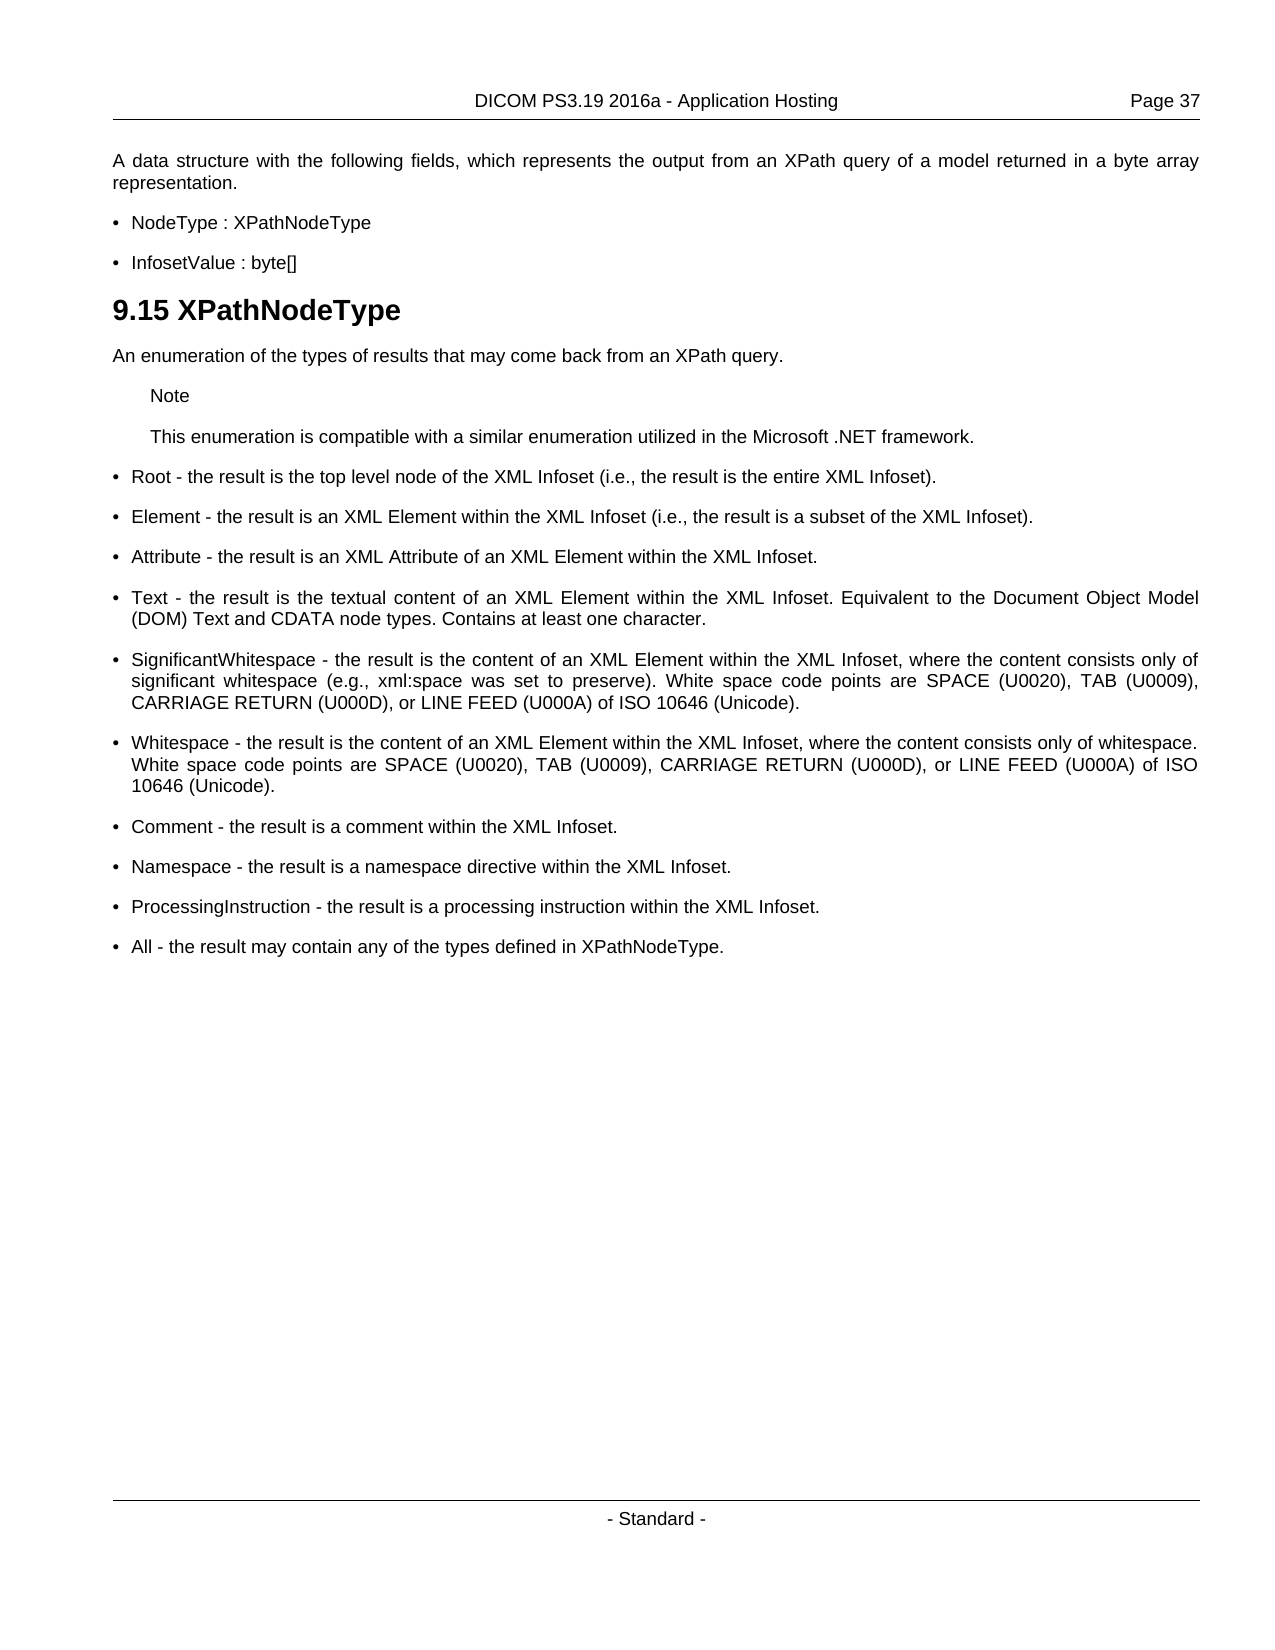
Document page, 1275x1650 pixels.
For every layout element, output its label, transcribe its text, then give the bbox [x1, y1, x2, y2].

text An enumeration of the types of results that may come back from an XPath query. [112, 345, 1200, 366]
list Comment - the result is a comment within the XML Infoset. [112, 815, 1200, 837]
list InfosetValue : byte[] [112, 252, 1200, 274]
text This enumeration is compatible with a similar enumeration utilized in the Microsoft .NET framework. [150, 425, 1162, 447]
list NodeType : XPathNodeType [112, 212, 1200, 233]
list Text - the result is the textual content of an XML Element within the XML Infoset. Equivalent to the Document Object Model (DOM) Text and CDATA node types. Contains at least one character. [112, 587, 1200, 630]
text Note [150, 385, 1162, 407]
list Whitespace - the result is the content of an XML Element within the XML Infoset, where the content consists only of whitespace. White space code points are SPACE (U0020), TAB (U0009), CARRIAGE RETURN (U000D), or LINE FEED (U000A) of ISO 10646 (Unicode). [112, 732, 1200, 797]
text 9.15 XPathNodeType [112, 292, 1200, 326]
list ProcessingInstruction - the result is a processing instruction within the XML Infoset. [112, 896, 1200, 918]
list Element - the result is an XML Element within the XML Infoset (i.e., the result is a subset of the XML Infoset). [112, 506, 1200, 528]
list All - the result may contain any of the types defined in XPathNodeType. [112, 936, 1200, 958]
list Attribute - the result is an XML Attribute of an XML Element within the XML Infoset. [112, 546, 1200, 568]
text A data structure with the following fields, which represents the output from an XPath query of a model returned in a byte array representation. [112, 150, 1200, 193]
list Namespace - the result is a namespace directive within the XML Infoset. [112, 856, 1200, 877]
list SignificantWhitespace - the result is the content of an XML Element within the XML Infoset, where the content consists only of significant whitespace (e.g., xml:space was set to preserve). White space code points are SPACE (U0020), TAB (U0009), CARRIAGE RETURN (U000D), or LINE FEED (U000A) of ISO 10646 (Unicode). [112, 648, 1200, 713]
list Root - the result is the top level node of the XML Infoset (i.e., the result is the entire XML Infoset). [112, 466, 1200, 487]
